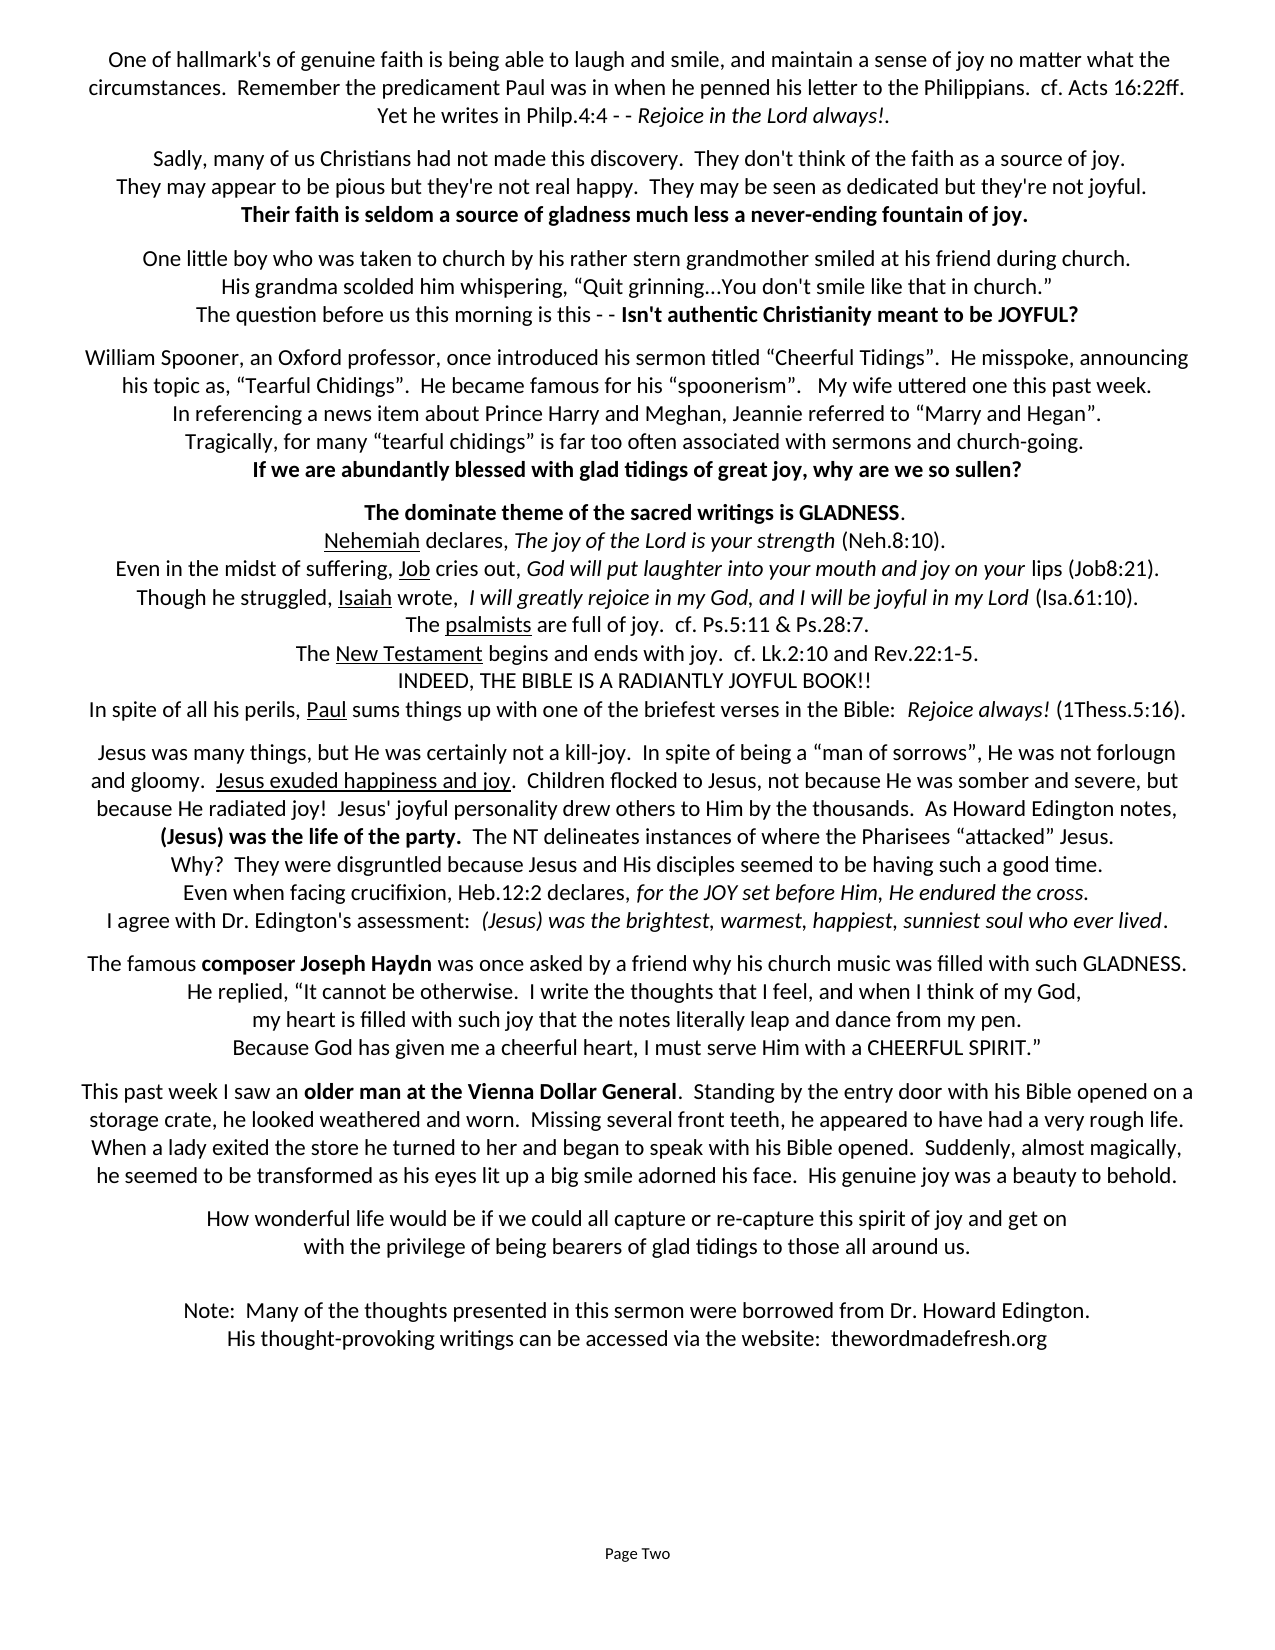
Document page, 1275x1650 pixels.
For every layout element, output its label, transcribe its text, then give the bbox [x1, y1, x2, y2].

text His grandma scolded him whispering, “Quit grinning...You don't smile like that in church.” [75, 272, 1200, 300]
text Sadly, many of us Christians had not made this discovery. They don't think of the faith as a source of joy. [75, 144, 1200, 172]
text Page Two [75, 1543, 1200, 1563]
text William Spooner, an Oxford professor, once introduced his sermon titled “Cheerful Tidings”. He misspoke, announcing his topic as, “Tearful Chidings”. He became famous for his “spoonerism”. My wife uttered one this past week. [75, 343, 1200, 399]
text The New Testament begins and ends with joy. cf. Lk.2:10 and Rev.22:1-5. [75, 639, 1200, 667]
text I agree with Dr. Edington's assessment: (Jesus) was the brightest, warmest, happiest, sunniest soul who ever lived. [75, 906, 1200, 934]
text In referencing a news item about Prince Harry and Meghan, Jeannie referred to “Marry and Hegan”. [75, 399, 1200, 427]
text Jesus was many things, but He was certainly not a kill-joy. In spite of being a “man of sorrows”, He was not forlougn [75, 738, 1200, 766]
text Nehemiah declares, The joy of the Lord is your strength (Neh.8:10). [75, 527, 1200, 554]
text because He radiated joy! Jesus' joyful personality drew others to Him by the thousands. As Howard Edington notes, [75, 794, 1200, 822]
text he seemed to be transformed as his eyes lit up a big smile adorned his face. His genuine joy was a beauty to behold. [75, 1161, 1200, 1189]
text Even when facing crucifixion, Heb.12:2 declares, for the JOY set before Him, He endured the cross. [75, 878, 1200, 906]
text They may appear to be pious but they're not real happy. They may be seen as dedicated but they're not joyful. [75, 172, 1200, 200]
text If we are abundantly blessed with glad tidings of great joy, why are we so sullen? [75, 455, 1200, 483]
text One little boy who was taken to church by his rather stern grandmother smiled at his friend during church. [75, 244, 1200, 272]
text The dominate theme of the sacred writings is GLADNESS. [75, 498, 1200, 527]
text with the privilege of being bearers of glad tidings to those all around us. [75, 1232, 1200, 1260]
text (Jesus) was the life of the party. The NT delineates instances of where the Pharisees “attacked” Jesus. [75, 822, 1200, 850]
text One of hallmark's of genuine faith is being able to laugh and smile, and maintain a sense of joy no matter what the circumstances. Remember the predicament Paul was in when he penned his letter to the Philippians. cf. Acts 16:22ff. Yet he writes in Philp.4:4 - - Rejoice in the Lord always!. [75, 45, 1200, 129]
text Note: Many of the thoughts presented in this sermon were borrowed from Dr. Howard Edington. [75, 1296, 1200, 1324]
text Tragically, for many “tearful chidings” is far too often associated with sermons and church-going. [75, 427, 1200, 455]
text Because God has given me a cheerful heart, I must serve Him with a CHEERFUL SPIRIT.” [75, 1033, 1200, 1062]
text In spite of all his perils, Paul sums things up with one of the briefest verses in the Bible: Rejoice always! (1Thess.5:16). [75, 695, 1200, 723]
text and gloomy. Jesus exuded happiness and joy. Children flocked to Jesus, not because He was somber and severe, but [75, 766, 1200, 794]
text His thought-provoking writings can be accessed via the website: thewordmadefresh.org [75, 1324, 1200, 1352]
text The psalmists are full of joy. cf. Ps.5:11 & Ps.28:7. [75, 611, 1200, 639]
text This past week I saw an older man at the Vienna Dollar General. Standing by the entry door with his Bible opened on a storage crate, he looked weathered and worn. Missing several front teeth, he appeared to have had a very rough life. When a lady exited the store he turned to her and began to speak with his Bible opened. Suddenly, almost magically, [75, 1077, 1200, 1161]
text The famous composer Joseph Haydn was once asked by a friend why his church music was filled with such GLADNESS. [75, 949, 1200, 977]
text INDEED, THE BIBLE IS A RADIANTLY JOYFUL BOOK!! [75, 667, 1200, 695]
text Their faith is seldom a source of gladness much less a never-ending fountain of joy. [75, 200, 1200, 228]
text Even in the midst of suffering, Job cries out, God will put laughter into your mouth and joy on your lips (Job8:21). [75, 554, 1200, 583]
text The question before us this morning is this - - Isn't authentic Christianity meant to be JOYFUL? [75, 300, 1200, 328]
text Though he struggled, Isaiah wrote, I will greatly rejoice in my God, and I will be joyful in my Lord (Isa.61:10). [75, 583, 1200, 611]
text Why? They were disgruntled because Jesus and His disciples seemed to be having such a good time. [75, 850, 1200, 878]
text my heart is filled with such joy that the notes literally leap and dance from my pen. [75, 1006, 1200, 1033]
text How wonderful life would be if we could all capture or re-capture this spirit of joy and get on [75, 1204, 1200, 1232]
text He replied, “It cannot be otherwise. I write the thoughts that I feel, and when I think of my God, [75, 977, 1200, 1006]
